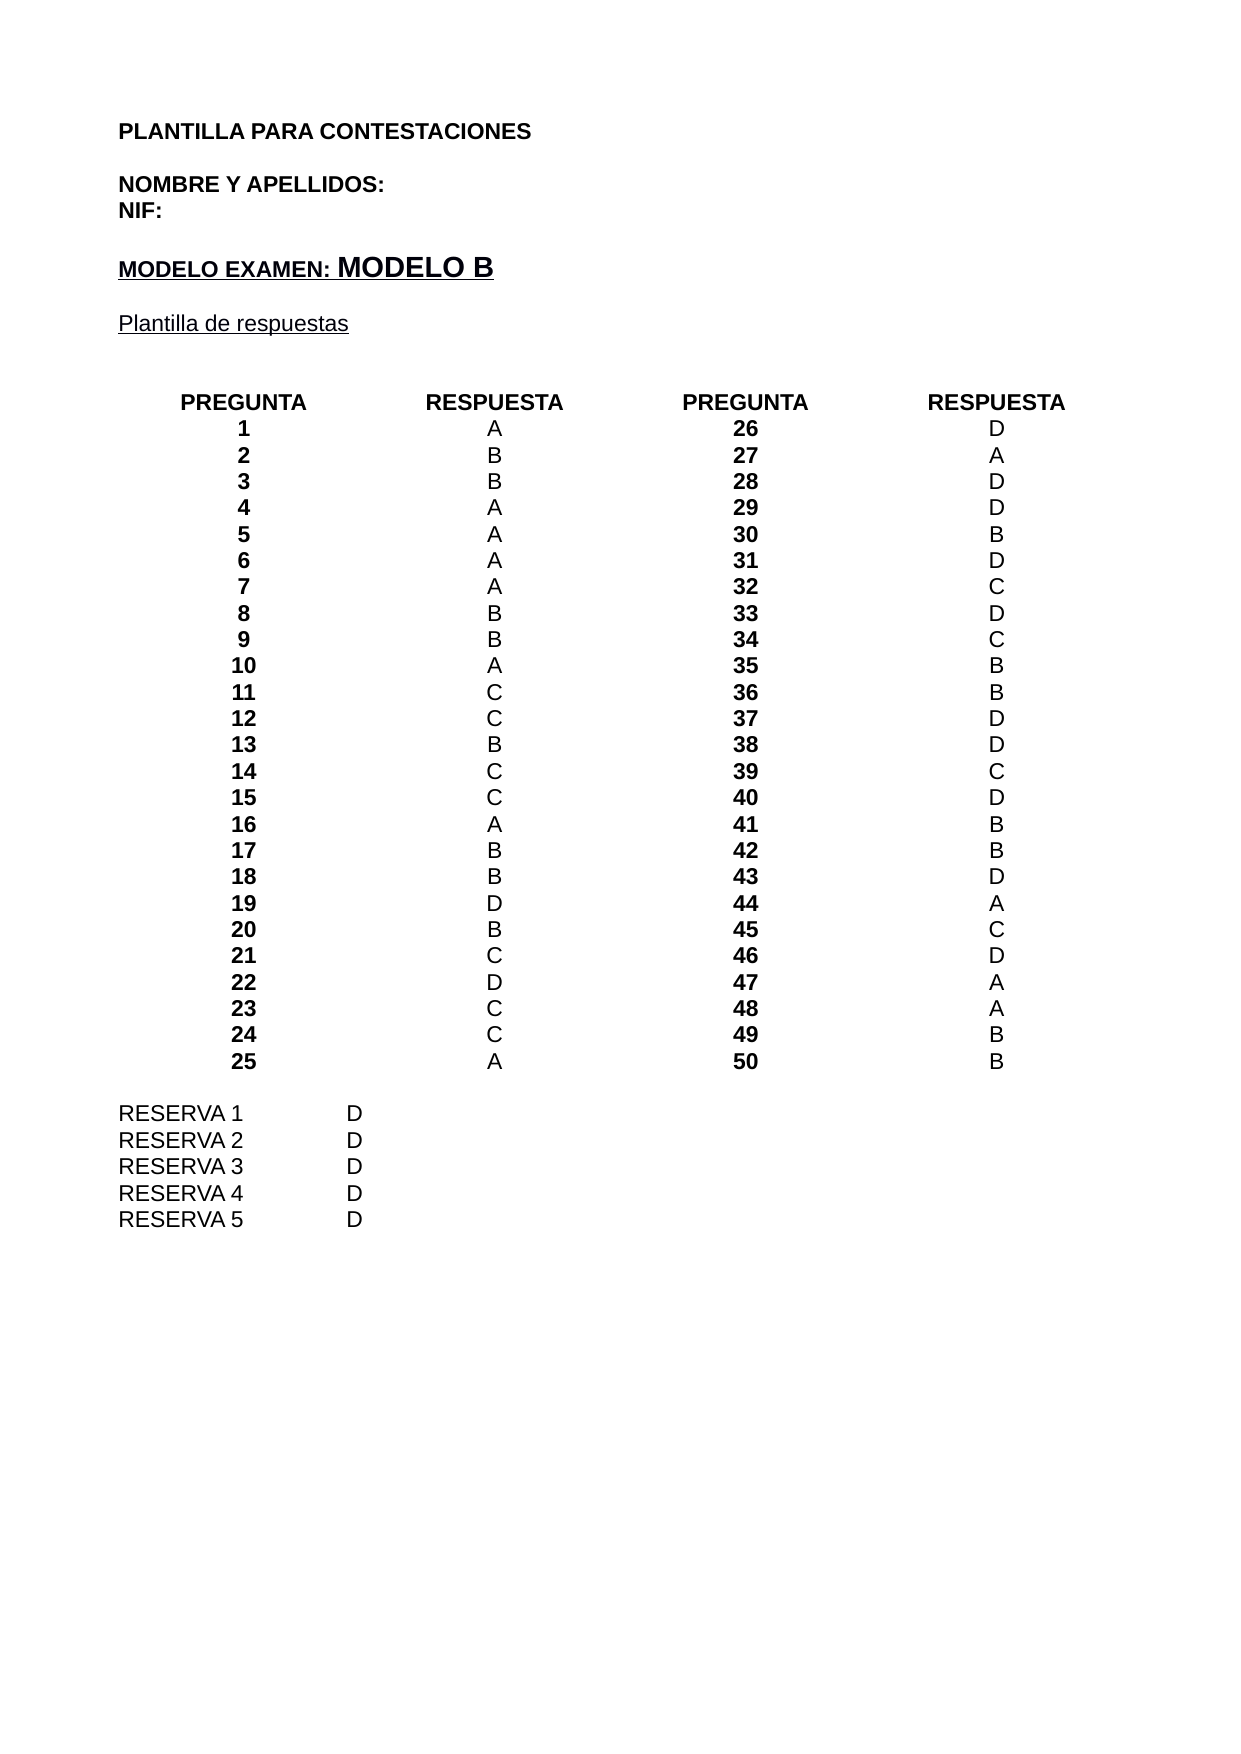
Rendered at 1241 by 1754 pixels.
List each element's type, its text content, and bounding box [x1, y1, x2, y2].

table_cell 49 [620, 1021, 871, 1048]
table_cell 40 [620, 784, 871, 811]
table_cell B [369, 731, 620, 758]
table_cell B [369, 626, 620, 652]
table_cell 42 [620, 837, 871, 863]
table_cell A [369, 1048, 620, 1074]
table_cell C [369, 995, 620, 1021]
table_cell 1 [118, 415, 369, 442]
table_header PREGUNTA [118, 389, 369, 415]
table_cell A [871, 442, 1122, 468]
table_header PREGUNTA [620, 389, 871, 415]
table_header RESPUESTA [369, 389, 620, 415]
table_cell D [871, 784, 1122, 811]
table_cell A [369, 521, 620, 547]
table_cell 24 [118, 1021, 369, 1048]
table_cell 33 [620, 600, 871, 626]
table_cell D [871, 415, 1122, 442]
table_cell 20 [118, 916, 369, 942]
table_cell 23 [118, 995, 369, 1021]
table_cell B [871, 653, 1122, 679]
table_cell C [369, 705, 620, 731]
table_cell D [259, 1127, 449, 1153]
table_cell 39 [620, 758, 871, 784]
table_cell B [871, 837, 1122, 863]
text MODELO EXAMEN: MODELO B [118, 250, 1122, 283]
table_header RESPUESTA [871, 389, 1122, 415]
table_cell B [871, 1021, 1122, 1048]
table_cell A [369, 547, 620, 573]
table_cell 16 [118, 811, 369, 837]
table_cell 32 [620, 573, 871, 600]
table_cell C [369, 784, 620, 811]
table_cell 43 [620, 863, 871, 889]
table_cell 8 [118, 600, 369, 626]
table_cell D [259, 1180, 449, 1206]
table_cell C [369, 1021, 620, 1048]
table_cell D [871, 731, 1122, 758]
table_cell A [871, 969, 1122, 995]
table_cell A [369, 573, 620, 600]
table_cell 27 [620, 442, 871, 468]
table_cell D [259, 1153, 449, 1179]
table_cell B [369, 916, 620, 942]
table_cell 48 [620, 995, 871, 1021]
table_cell B [369, 863, 620, 889]
table_cell 44 [620, 890, 871, 916]
table_cell 14 [118, 758, 369, 784]
table_cell B [871, 1048, 1122, 1074]
table_cell 34 [620, 626, 871, 652]
table_cell 36 [620, 679, 871, 705]
table_cell 45 [620, 916, 871, 942]
table_cell B [369, 600, 620, 626]
table_cell D [871, 494, 1122, 521]
table_cell 28 [620, 468, 871, 494]
table_cell 38 [620, 731, 871, 758]
table_cell 46 [620, 942, 871, 969]
table_cell RESERVA 2 [118, 1127, 259, 1153]
table_cell 5 [118, 521, 369, 547]
table_cell 3 [118, 468, 369, 494]
table_header D [259, 1100, 449, 1127]
table_cell C [369, 942, 620, 969]
table_cell 41 [620, 811, 871, 837]
table_cell 12 [118, 705, 369, 731]
table_cell 10 [118, 653, 369, 679]
table_cell RESERVA 3 [118, 1153, 259, 1179]
text NIF: [118, 197, 1122, 223]
table_cell 17 [118, 837, 369, 863]
table_cell C [871, 916, 1122, 942]
table_cell B [871, 521, 1122, 547]
table_cell 22 [118, 969, 369, 995]
table_cell 4 [118, 494, 369, 521]
table_cell D [871, 600, 1122, 626]
table_cell 47 [620, 969, 871, 995]
table_cell A [369, 811, 620, 837]
table_cell C [871, 626, 1122, 652]
table_cell C [871, 573, 1122, 600]
text PLANTILLA PARA CONTESTACIONES [118, 118, 1122, 144]
table_cell 19 [118, 890, 369, 916]
text NOMBRE Y APELLIDOS: [118, 171, 1122, 197]
table_cell RESERVA 4 [118, 1180, 259, 1206]
table_cell A [369, 415, 620, 442]
table_cell A [871, 890, 1122, 916]
table_cell B [369, 468, 620, 494]
table_cell A [369, 494, 620, 521]
table_cell 35 [620, 653, 871, 679]
table_cell D [871, 547, 1122, 573]
table_cell RESERVA 5 [118, 1206, 259, 1232]
table_cell A [369, 653, 620, 679]
table_cell B [871, 811, 1122, 837]
table_cell D [369, 890, 620, 916]
table_cell 18 [118, 863, 369, 889]
table_cell 30 [620, 521, 871, 547]
table_cell D [871, 468, 1122, 494]
table_cell 9 [118, 626, 369, 652]
table_cell B [369, 837, 620, 863]
table_cell 21 [118, 942, 369, 969]
table_cell 37 [620, 705, 871, 731]
table_cell 29 [620, 494, 871, 521]
table_cell D [871, 705, 1122, 731]
table_cell 50 [620, 1048, 871, 1074]
table_cell C [369, 679, 620, 705]
table_cell A [871, 995, 1122, 1021]
table_cell 6 [118, 547, 369, 573]
text Plantilla de respuestas [118, 310, 1122, 336]
table_cell B [871, 679, 1122, 705]
table_header RESERVA 1 [118, 1100, 259, 1127]
table_cell D [369, 969, 620, 995]
table_cell 31 [620, 547, 871, 573]
table_cell D [259, 1206, 449, 1232]
table_cell D [871, 863, 1122, 889]
table_cell C [369, 758, 620, 784]
table_cell 7 [118, 573, 369, 600]
table_cell 26 [620, 415, 871, 442]
table_cell 13 [118, 731, 369, 758]
table_cell D [871, 942, 1122, 969]
table_cell 11 [118, 679, 369, 705]
table_cell 25 [118, 1048, 369, 1074]
table_cell 15 [118, 784, 369, 811]
table_cell C [871, 758, 1122, 784]
table_cell 2 [118, 442, 369, 468]
table_cell B [369, 442, 620, 468]
